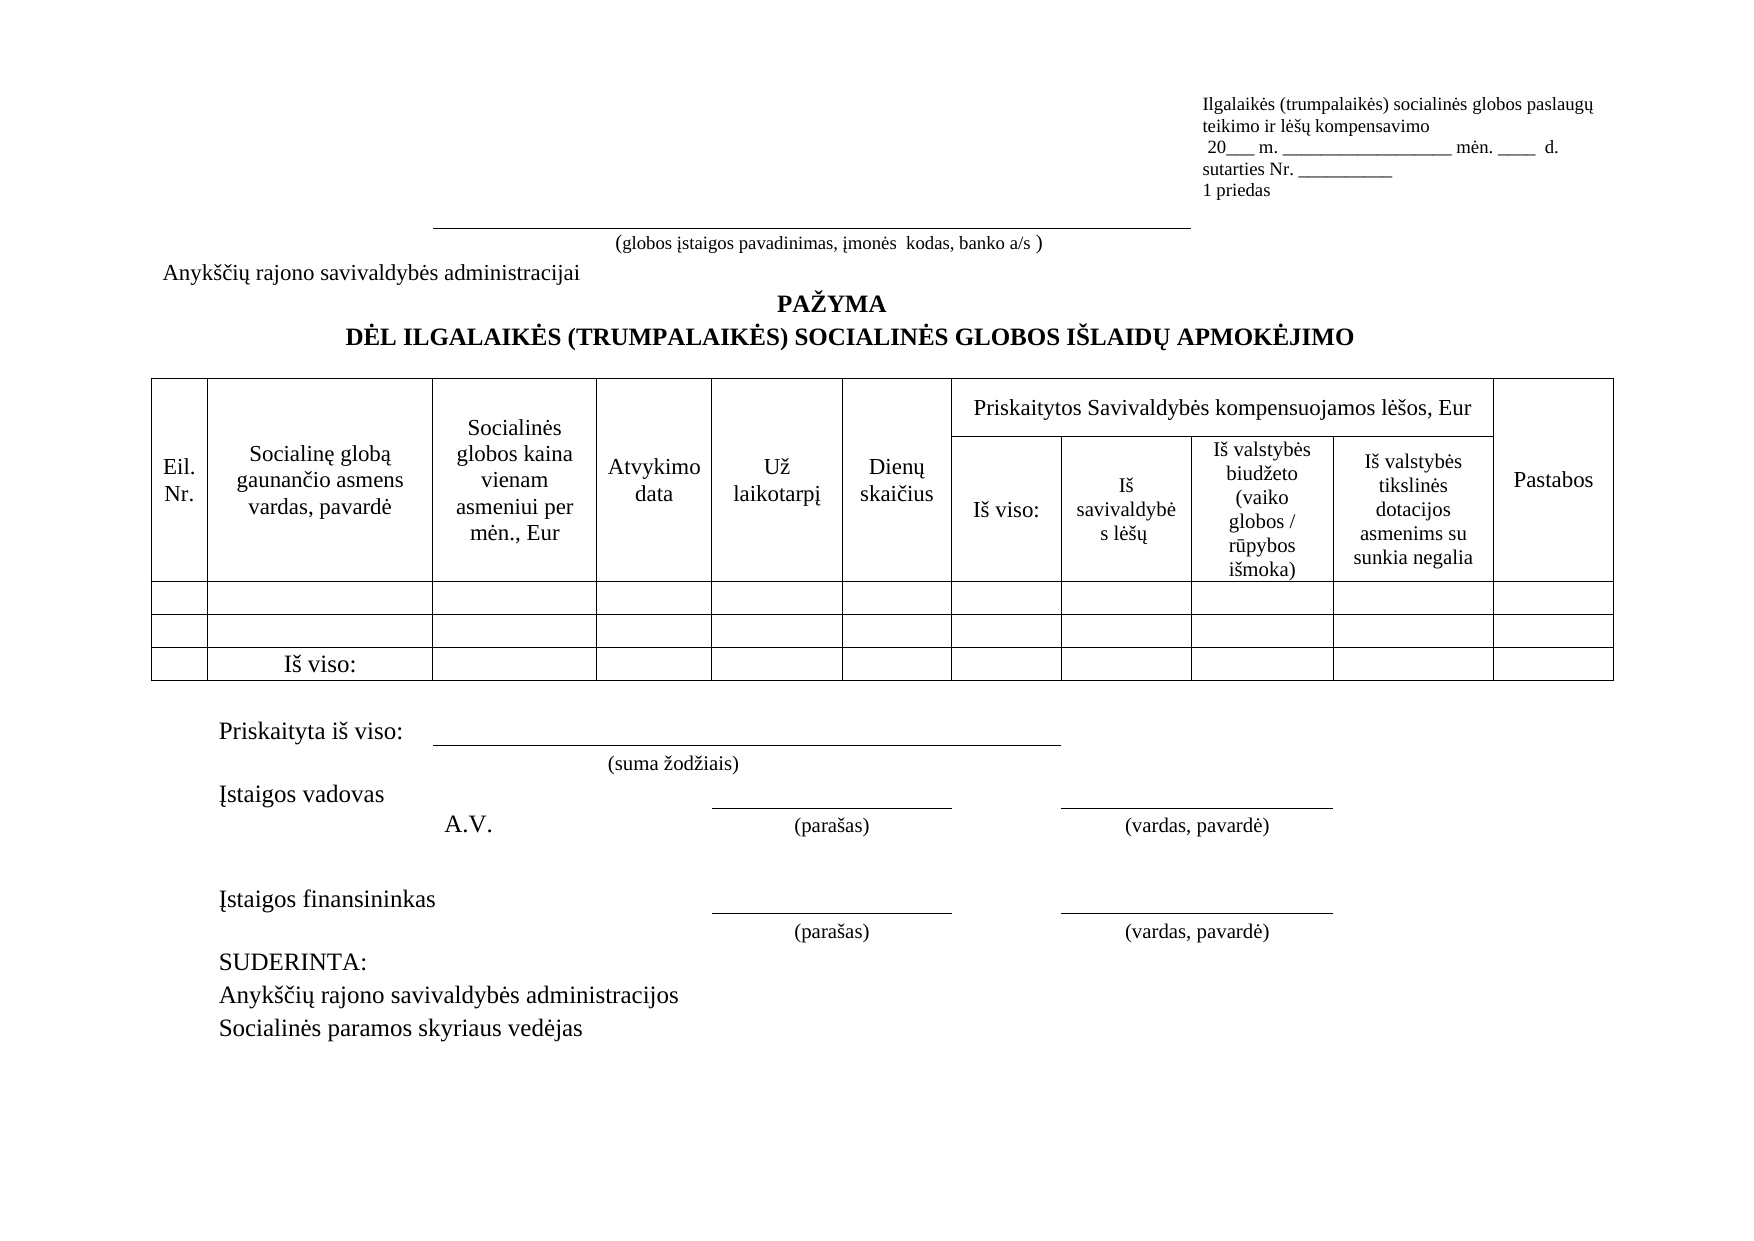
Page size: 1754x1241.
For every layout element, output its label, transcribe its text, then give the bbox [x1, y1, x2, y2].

table_cell [597, 582, 711, 614]
table_cell [1061, 351, 1191, 377]
table_cell [712, 351, 842, 377]
table_cell [952, 582, 1061, 614]
table_cell [842, 1009, 952, 1041]
table_cell [1334, 582, 1493, 614]
table_cell [597, 615, 711, 647]
table_cell [842, 351, 952, 377]
table_cell (vardas, pavardė) [1061, 809, 1333, 837]
table_cell [1333, 712, 1493, 745]
table_cell [104, 228, 151, 254]
table_cell [842, 201, 952, 227]
table_cell [842, 254, 952, 285]
table_cell [1061, 775, 1191, 808]
table_cell A.V. [433, 808, 596, 837]
table_header [842, 93, 952, 201]
table_cell [843, 615, 951, 647]
table_cell [151, 318, 207, 351]
table_header [952, 93, 1061, 201]
table_cell [1191, 943, 1333, 976]
table_cell [151, 913, 207, 943]
table_cell [1333, 254, 1493, 285]
table_cell [843, 648, 951, 679]
table_header [104, 93, 151, 201]
table_cell [433, 681, 596, 712]
table_cell [207, 913, 433, 943]
table_cell [1333, 745, 1493, 775]
table_cell [1333, 351, 1493, 377]
table_cell [207, 681, 433, 712]
table_header [1061, 93, 1191, 201]
table_cell [1333, 775, 1493, 808]
table_cell [1191, 712, 1333, 745]
table_cell [596, 943, 712, 976]
table_cell [207, 285, 433, 318]
table_cell [207, 838, 433, 866]
table_cell [843, 582, 951, 614]
table_cell [1494, 943, 1613, 976]
table_cell [596, 712, 712, 745]
table_cell [1191, 976, 1333, 1008]
table_cell [597, 648, 711, 679]
table_cell [712, 1009, 842, 1041]
table_cell Eil. Nr. [152, 379, 207, 581]
table_cell [433, 838, 596, 866]
table_cell [1191, 745, 1333, 775]
table_cell Už laikotarpį [712, 379, 842, 581]
table_cell [1191, 254, 1333, 285]
table_cell [104, 351, 151, 377]
table_cell [1061, 943, 1191, 976]
table_cell [712, 866, 842, 913]
table_cell [433, 943, 596, 976]
table_cell [151, 201, 207, 227]
table_cell [712, 648, 842, 679]
table_cell [1333, 866, 1493, 913]
table_cell [1494, 712, 1613, 745]
table_header [207, 93, 433, 201]
table_cell [104, 745, 151, 775]
table_cell [596, 285, 712, 318]
table_cell [952, 681, 1061, 712]
table_cell [151, 681, 207, 712]
table_cell [842, 838, 952, 866]
table_cell [104, 201, 151, 227]
table_cell [1494, 582, 1613, 614]
table_cell [842, 976, 952, 1008]
table_cell [433, 351, 596, 377]
table_cell Įstaigos finansininkas [207, 866, 596, 913]
table_cell (globos įstaigos pavadinimas, įmonės kodas, banko a/s ) [596, 229, 1061, 254]
table_cell [712, 775, 842, 808]
table_cell Iš savivaldybės lėšų [1062, 437, 1191, 581]
table_cell Įstaigos vadovas [207, 775, 433, 808]
table_cell [1494, 351, 1613, 377]
table_cell [596, 775, 712, 808]
table_cell Priskaitytos Savivaldybės kompensuojamos lėšos, Eur [952, 379, 1493, 436]
table_cell [151, 351, 207, 377]
table_cell [104, 285, 151, 318]
table_cell Dienų skaičius [843, 379, 951, 581]
table_cell [1192, 648, 1333, 679]
table_cell [952, 648, 1061, 679]
table_cell [712, 201, 842, 227]
table_cell [104, 838, 151, 866]
table_cell [1061, 681, 1191, 712]
table_cell [1494, 838, 1613, 866]
table_cell [1494, 775, 1613, 808]
table_header [151, 93, 207, 201]
table_cell [104, 808, 151, 837]
table_cell [1061, 1009, 1191, 1041]
table_cell [1062, 582, 1191, 614]
table_cell Iš viso: [952, 437, 1061, 581]
table_cell [596, 201, 712, 227]
table_cell Socialinės globos kaina vienam asmeniui per mėn., Eur [433, 379, 596, 581]
table_cell [952, 913, 1061, 943]
table_cell [842, 943, 952, 976]
table_cell [1333, 808, 1493, 837]
table_cell [596, 866, 712, 913]
table_cell Atvykimo data [597, 379, 711, 581]
table_cell [1061, 201, 1191, 227]
table_cell [104, 614, 151, 647]
table_cell [151, 228, 207, 254]
table_cell [104, 581, 151, 614]
table_cell [1494, 254, 1613, 285]
table_cell [952, 615, 1061, 647]
table_cell Anykščių rajono savivaldybės administracijai [151, 254, 712, 285]
table_cell [104, 378, 151, 436]
table_cell [208, 615, 432, 647]
table_cell (suma žodžiais) [596, 746, 842, 775]
table_cell [1061, 254, 1191, 285]
table_header [596, 93, 712, 201]
table_cell [1494, 808, 1613, 837]
table_cell [1333, 976, 1493, 1008]
table_cell [151, 808, 207, 837]
table_cell [433, 746, 596, 775]
table_cell [1192, 582, 1333, 614]
table_cell [842, 775, 952, 808]
table_cell [433, 615, 596, 647]
table_cell Anykščių rajono savivaldybės administracijos [207, 976, 712, 1008]
table_cell [433, 582, 596, 614]
table_cell [1333, 201, 1493, 227]
table_cell [104, 976, 151, 1008]
table_cell [151, 745, 207, 775]
table_cell [712, 582, 842, 614]
table_cell [151, 1009, 207, 1041]
table_cell [104, 712, 151, 745]
table_cell [433, 712, 596, 745]
table_cell [207, 808, 433, 837]
table_cell [1061, 745, 1191, 775]
table_header [712, 93, 842, 201]
table_cell [952, 285, 1061, 318]
table_cell [152, 582, 207, 614]
table_cell [712, 838, 842, 866]
table_cell [104, 680, 151, 712]
table_cell [104, 318, 151, 351]
table_cell [596, 808, 712, 837]
table_cell [1333, 681, 1493, 712]
table_cell [1191, 228, 1333, 254]
table_cell [596, 351, 712, 377]
table_cell [207, 201, 433, 227]
table_cell Socialinės paramos skyriaus vedėjas [207, 1009, 712, 1041]
table_cell Pastabos [1494, 379, 1613, 581]
table_cell [151, 976, 207, 1008]
table_cell Socialinę globą gaunančio asmens vardas, pavardė [208, 379, 432, 581]
table_cell [433, 648, 596, 679]
table_cell [1334, 615, 1493, 647]
table_cell PAŽYMA [712, 285, 952, 318]
table_cell [1333, 913, 1493, 943]
table_cell [433, 201, 596, 227]
table_cell [1191, 201, 1333, 227]
table_cell [207, 351, 433, 377]
table_cell [712, 615, 842, 647]
table_cell (vardas, pavardė) [1061, 914, 1333, 943]
table_cell [842, 866, 952, 913]
table_cell [433, 775, 596, 808]
table_cell (parašas) [712, 809, 952, 837]
table_cell [712, 254, 842, 285]
table_cell [952, 201, 1061, 227]
table_cell [1494, 866, 1613, 913]
table_cell Iš viso: [208, 648, 432, 679]
table_cell [712, 976, 842, 1008]
table_cell [596, 838, 712, 866]
table_cell [712, 712, 842, 745]
table_cell [952, 1009, 1061, 1041]
table_header Ilgalaikės (trumpalaikės) socialinės globos paslaugų teikimo ir lėšų kompensavimo 20___ m. __________________ mėn. ____ d. sutarties Nr. __________ 1 priedas [1191, 93, 1613, 201]
table_cell [1062, 615, 1191, 647]
table_cell [1191, 285, 1333, 318]
table_cell [1191, 351, 1333, 377]
table_cell [1333, 838, 1493, 866]
table_cell [1192, 615, 1333, 647]
table_cell [1061, 866, 1191, 913]
table_cell SUDERINTA: [207, 943, 433, 976]
table_cell Priskaityta iš viso: [207, 712, 433, 745]
table_cell [1494, 201, 1613, 227]
table_cell [952, 943, 1061, 976]
table_cell [1191, 866, 1333, 913]
table_cell [1061, 976, 1191, 1008]
table_cell [207, 745, 433, 775]
table_cell [952, 866, 1061, 913]
table_cell [1333, 1009, 1493, 1041]
table_cell [1494, 1009, 1613, 1041]
table_cell [1333, 943, 1493, 976]
table_cell [1494, 228, 1613, 254]
table_cell [151, 285, 207, 318]
table_cell [1062, 648, 1191, 679]
table_cell [104, 254, 151, 285]
table_cell [151, 712, 207, 745]
table_cell [433, 285, 596, 318]
table_cell [952, 976, 1061, 1008]
table_cell [842, 712, 952, 745]
table_cell [1061, 712, 1191, 745]
table_cell [1494, 285, 1613, 318]
table_cell [1191, 775, 1333, 808]
table_cell Iš valstybės tikslinės dotacijos asmenims su sunkia negalia [1334, 437, 1493, 581]
table_cell [1191, 681, 1333, 712]
table_cell [104, 1009, 151, 1041]
table_cell [952, 775, 1061, 808]
table_cell [104, 913, 151, 943]
table_cell [433, 229, 596, 254]
table_cell Iš valstybės biudžeto (vaiko globos / rūpybos išmoka) [1192, 437, 1333, 581]
table_cell [104, 647, 151, 679]
table_cell [1494, 648, 1613, 679]
table_cell [151, 775, 207, 808]
table_cell DĖL ILGALAIKĖS (TRUMPALAIKĖS) SOCIALINĖS GLOBOS IŠLAIDŲ APMOKĖJIMO [207, 318, 1493, 351]
table_cell [712, 943, 842, 976]
table_cell [1494, 615, 1613, 647]
table_cell [1334, 648, 1493, 679]
table_cell (parašas) [712, 914, 952, 943]
table_cell [104, 943, 151, 976]
table_cell [1061, 285, 1191, 318]
table_cell [842, 746, 952, 775]
table_cell [952, 712, 1061, 745]
table_cell [151, 943, 207, 976]
table_cell [952, 808, 1061, 837]
table_cell [1494, 745, 1613, 775]
table_cell [1061, 229, 1191, 254]
table_cell [151, 838, 207, 866]
table_cell [1494, 976, 1613, 1008]
table_cell [1494, 681, 1613, 712]
table_cell [1191, 838, 1333, 866]
table_cell [151, 866, 207, 913]
table_header [433, 93, 596, 201]
table_cell [207, 228, 433, 254]
table_cell [596, 913, 712, 943]
table_cell [1494, 913, 1613, 943]
table_cell [104, 436, 151, 581]
table_cell [1494, 318, 1613, 351]
table_cell [104, 775, 151, 808]
table_cell [433, 913, 596, 943]
table_cell [104, 866, 151, 913]
table_cell [152, 648, 207, 679]
table_cell [152, 615, 207, 647]
table_cell [952, 254, 1061, 285]
table_cell [712, 681, 842, 712]
table_cell [1333, 228, 1493, 254]
table_cell [952, 746, 1061, 775]
table_cell [1333, 285, 1493, 318]
table_cell [1061, 838, 1191, 866]
table_cell [208, 582, 432, 614]
table_cell [952, 838, 1061, 866]
table_cell [842, 681, 952, 712]
table_cell [952, 351, 1061, 377]
table_cell [1191, 1009, 1333, 1041]
table_cell [596, 681, 712, 712]
